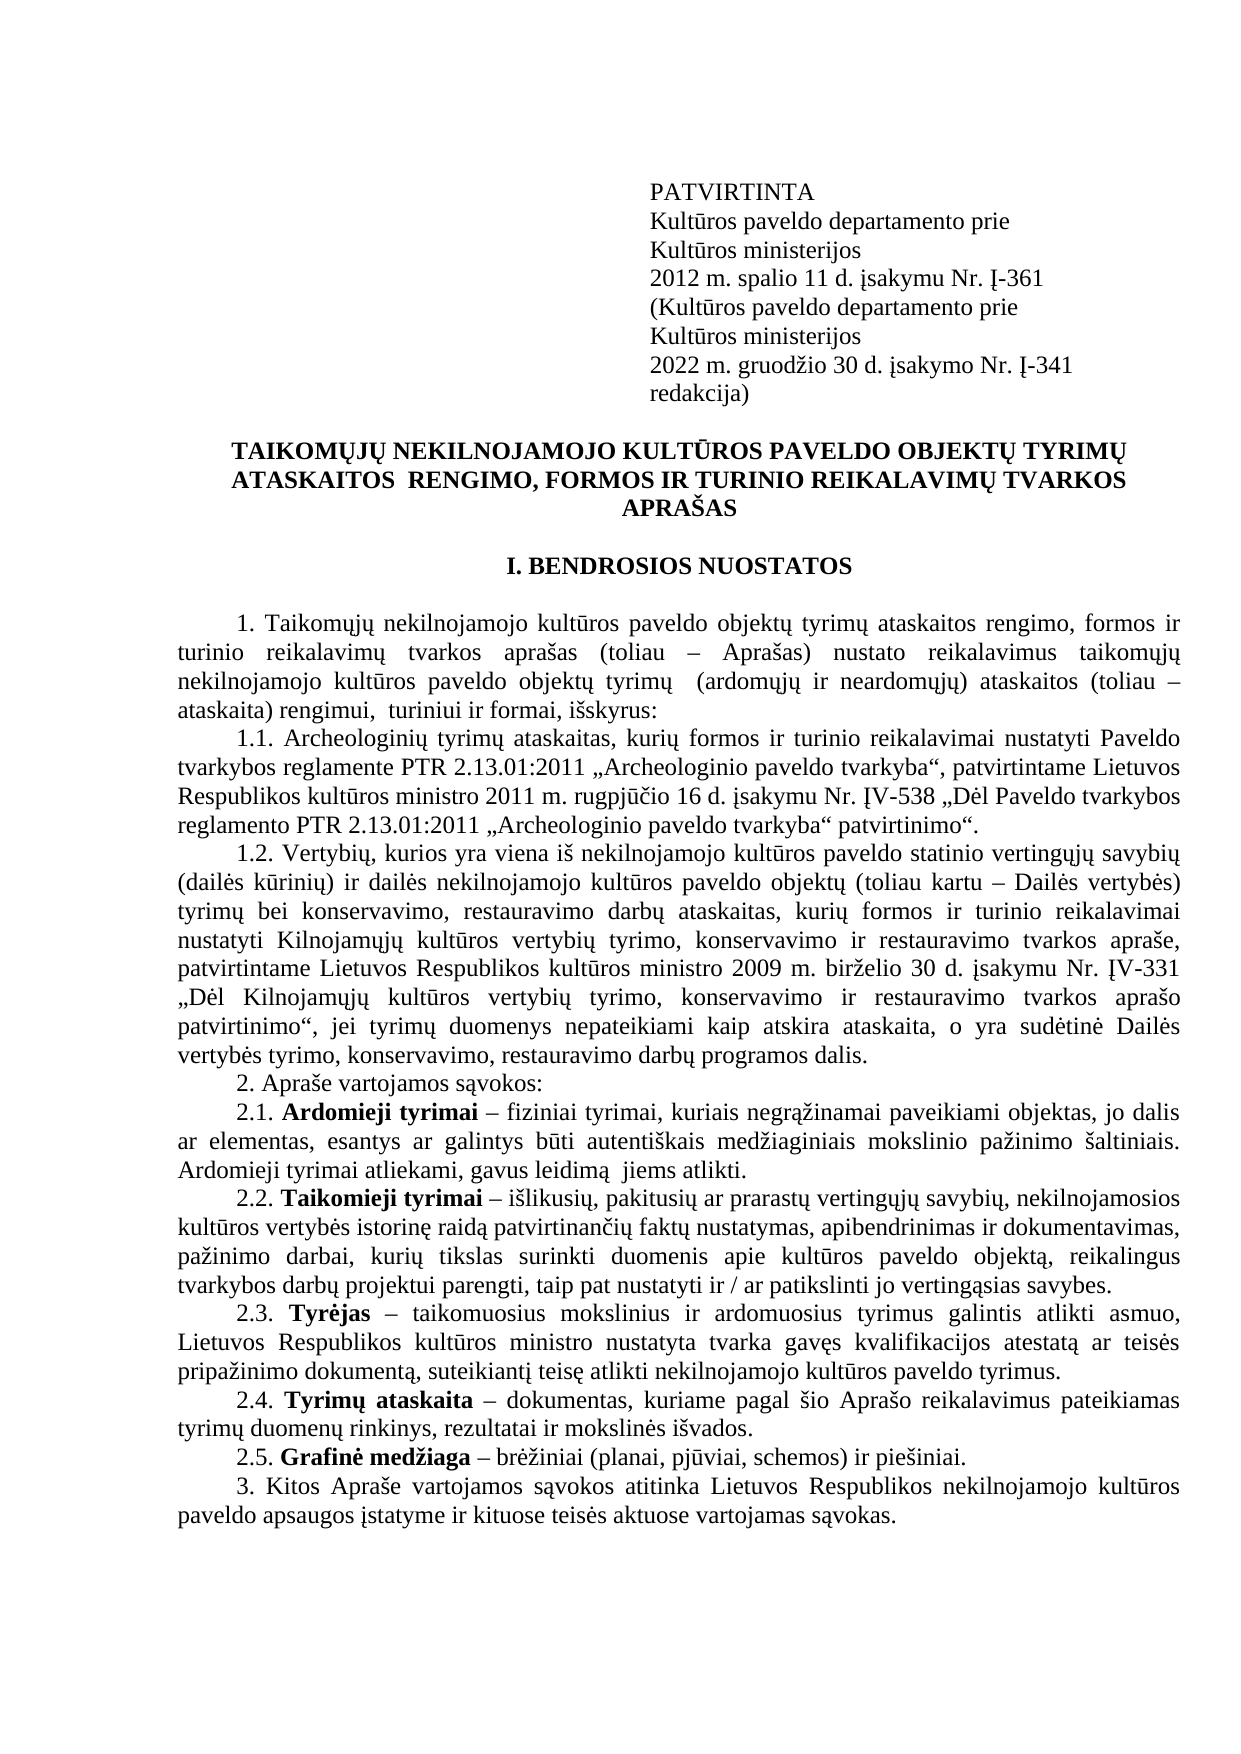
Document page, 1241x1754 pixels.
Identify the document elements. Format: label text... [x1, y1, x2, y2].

text 1. Taikomųjų nekilnojamojo kultūros paveldo objektų tyrimų ataskaitos rengimo, formos ir turinio reikalavimų tvarkos aprašas (toliau – Aprašas) nustato reikalavimus taikomųjų nekilnojamojo kultūros paveldo objektų tyrimų (ardomųjų ir neardomųjų) ataskaitos (toliau – ataskaita) rengimui, turiniui ir formai, išskyrus: [177, 608, 1181, 723]
text 2.2. Taikomieji tyrimai – išlikusių, pakitusių ar prarastų vertingųjų savybių, nekilnojamosios kultūros vertybės istorinę raidą patvirtinančių faktų nustatymas, apibendrinimas ir dokumentavimas, pažinimo darbai, kurių tikslas surinkti duomenis apie kultūros paveldo objektą, reikalingus tvarkybos darbų projektui parengti, taip pat nustatyti ir / ar patikslinti jo vertingąsias savybes. [177, 1183, 1181, 1298]
text 1.1. Archeologinių tyrimų ataskaitas, kurių formos ir turinio reikalavimai nustatyti Paveldo tvarkybos reglamente PTR 2.13.01:2011 „Archeologinio paveldo tvarkyba“, patvirtintame Lietuvos Respublikos kultūros ministro 2011 m. rugpjūčio 16 d. įsakymu Nr. ĮV-538 „Dėl Paveldo tvarkybos reglamento PTR 2.13.01:2011 „Archeologinio paveldo tvarkyba“ patvirtinimo“. [177, 723, 1181, 838]
text I. BENDROSIOS NUOSTATOS [177, 551, 1181, 580]
text 2. Apraše vartojamos sąvokos: [177, 1068, 1181, 1097]
text Kultūros paveldo departamento prie [649, 206, 1181, 235]
text 2022 m. gruodžio 30 d. įsakymo Nr. Į-341 [649, 350, 1181, 378]
text 3. Kitos Apraše vartojamos sąvokos atitinka Lietuvos Respublikos nekilnojamojo kultūros paveldo apsaugos įstatyme ir kituose teisės aktuose vartojamas sąvokas. [177, 1471, 1181, 1528]
text Kultūros ministerijos [649, 235, 1181, 263]
text PATVIRTINTA [649, 177, 1181, 206]
text (Kultūros paveldo departamento prie [649, 292, 1181, 321]
text 2012 m. spalio 11 d. įsakymu Nr. Į-361 [649, 263, 1181, 292]
text 2.3. Tyrėjas – taikomuosius mokslinius ir ardomuosius tyrimus galintis atlikti asmuo, Lietuvos Respublikos kultūros ministro nustatyta tvarka gavęs kvalifikacijos atestatą ar teisės pripažinimo dokumentą, suteikiantį teisę atlikti nekilnojamojo kultūros paveldo tyrimus. [177, 1298, 1181, 1385]
text TAIKOMŲJŲ NEKILNOJAMOJO KULTŪROS PAVELDO OBJEKTŲ TYRIMŲ ATASKAITOS rengimo, FORMOS IR TURINIO reikalavimų tvarkos APRAŠAS [177, 436, 1181, 522]
text 2.1. Ardomieji tyrimai – fiziniai tyrimai, kuriais negrąžinamai paveikiami objektas, jo dalis ar elementas, esantys ar galintys būti autentiškais medžiaginiais mokslinio pažinimo šaltiniais. Ardomieji tyrimai atliekami, gavus leidimą jiems atlikti. [177, 1097, 1181, 1183]
text Kultūros ministerijos [649, 321, 1181, 350]
text redakcija) [649, 378, 1181, 407]
text 2.4. Tyrimų ataskaita – dokumentas, kuriame pagal šio Aprašo reikalavimus pateikiamas tyrimų duomenų rinkinys, rezultatai ir mokslinės išvados. [177, 1385, 1181, 1442]
text 1.2. Vertybių, kurios yra viena iš nekilnojamojo kultūros paveldo statinio vertingųjų savybių (dailės kūrinių) ir dailės nekilnojamojo kultūros paveldo objektų (toliau kartu – Dailės vertybės) tyrimų bei konservavimo, restauravimo darbų ataskaitas, kurių formos ir turinio reikalavimai nustatyti Kilnojamųjų kultūros vertybių tyrimo, konservavimo ir restauravimo tvarkos apraše, patvirtintame Lietuvos Respublikos kultūros ministro 2009 m. birželio 30 d. įsakymu Nr. ĮV-331 „Dėl Kilnojamųjų kultūros vertybių tyrimo, konservavimo ir restauravimo tvarkos aprašo patvirtinimo“, jei tyrimų duomenys nepateikiami kaip atskira ataskaita, o yra sudėtinė Dailės vertybės tyrimo, konservavimo, restauravimo darbų programos dalis. [177, 838, 1181, 1068]
text 2.5. Grafinė medžiaga – brėžiniai (planai, pjūviai, schemos) ir piešiniai. [177, 1442, 1181, 1471]
